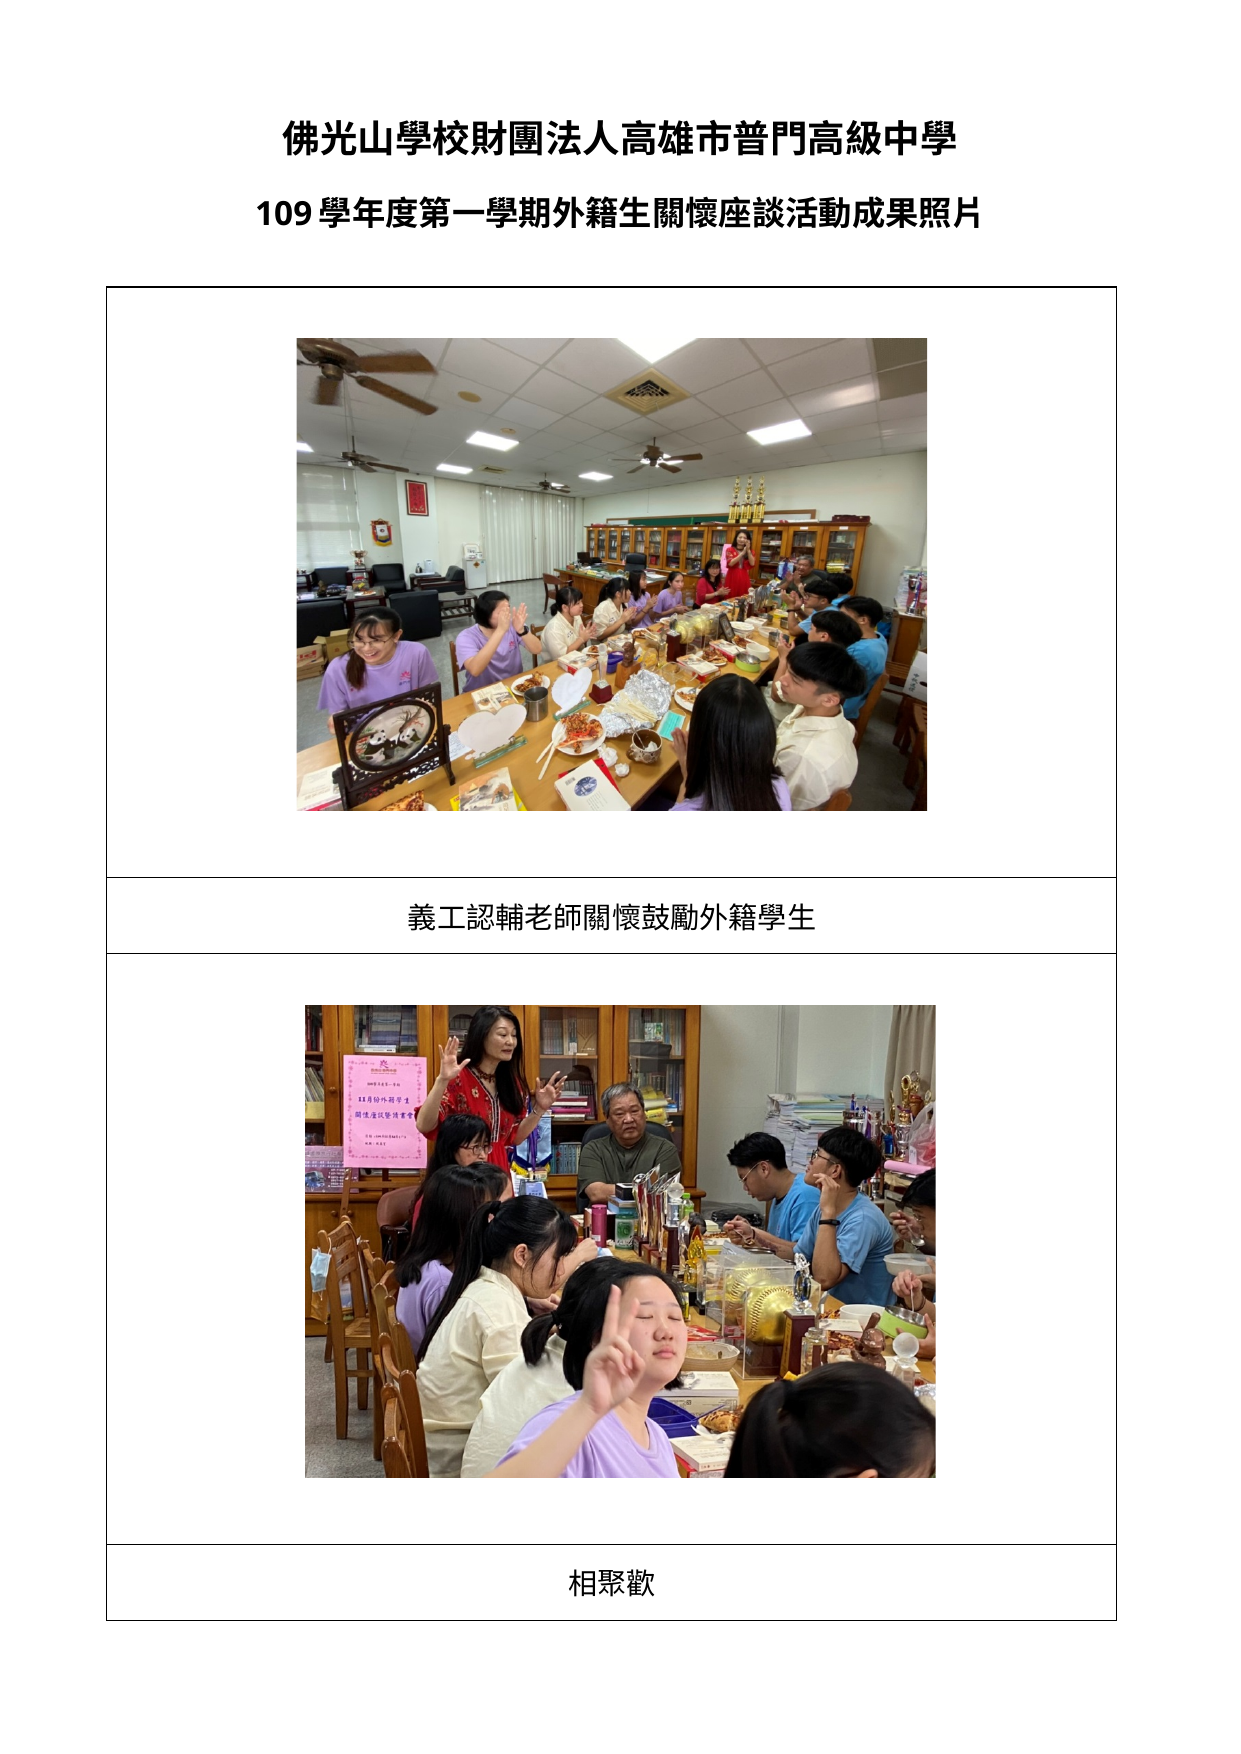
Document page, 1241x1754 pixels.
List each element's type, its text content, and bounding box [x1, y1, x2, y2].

picture [296, 338, 928, 811]
table_cell 義工認輔老師關懷鼓勵外籍學生 [107, 878, 1116, 953]
table_cell [107, 954, 1116, 1543]
text 佛光山學校財團法人高雄市普門高級中學 [118, 99, 1122, 174]
table_cell 相聚歡 [107, 1545, 1116, 1619]
text 109學年度第一學期外籍生關懷座談活動成果照片 [118, 174, 1122, 249]
picture [305, 1005, 936, 1478]
table_header [107, 288, 1116, 877]
